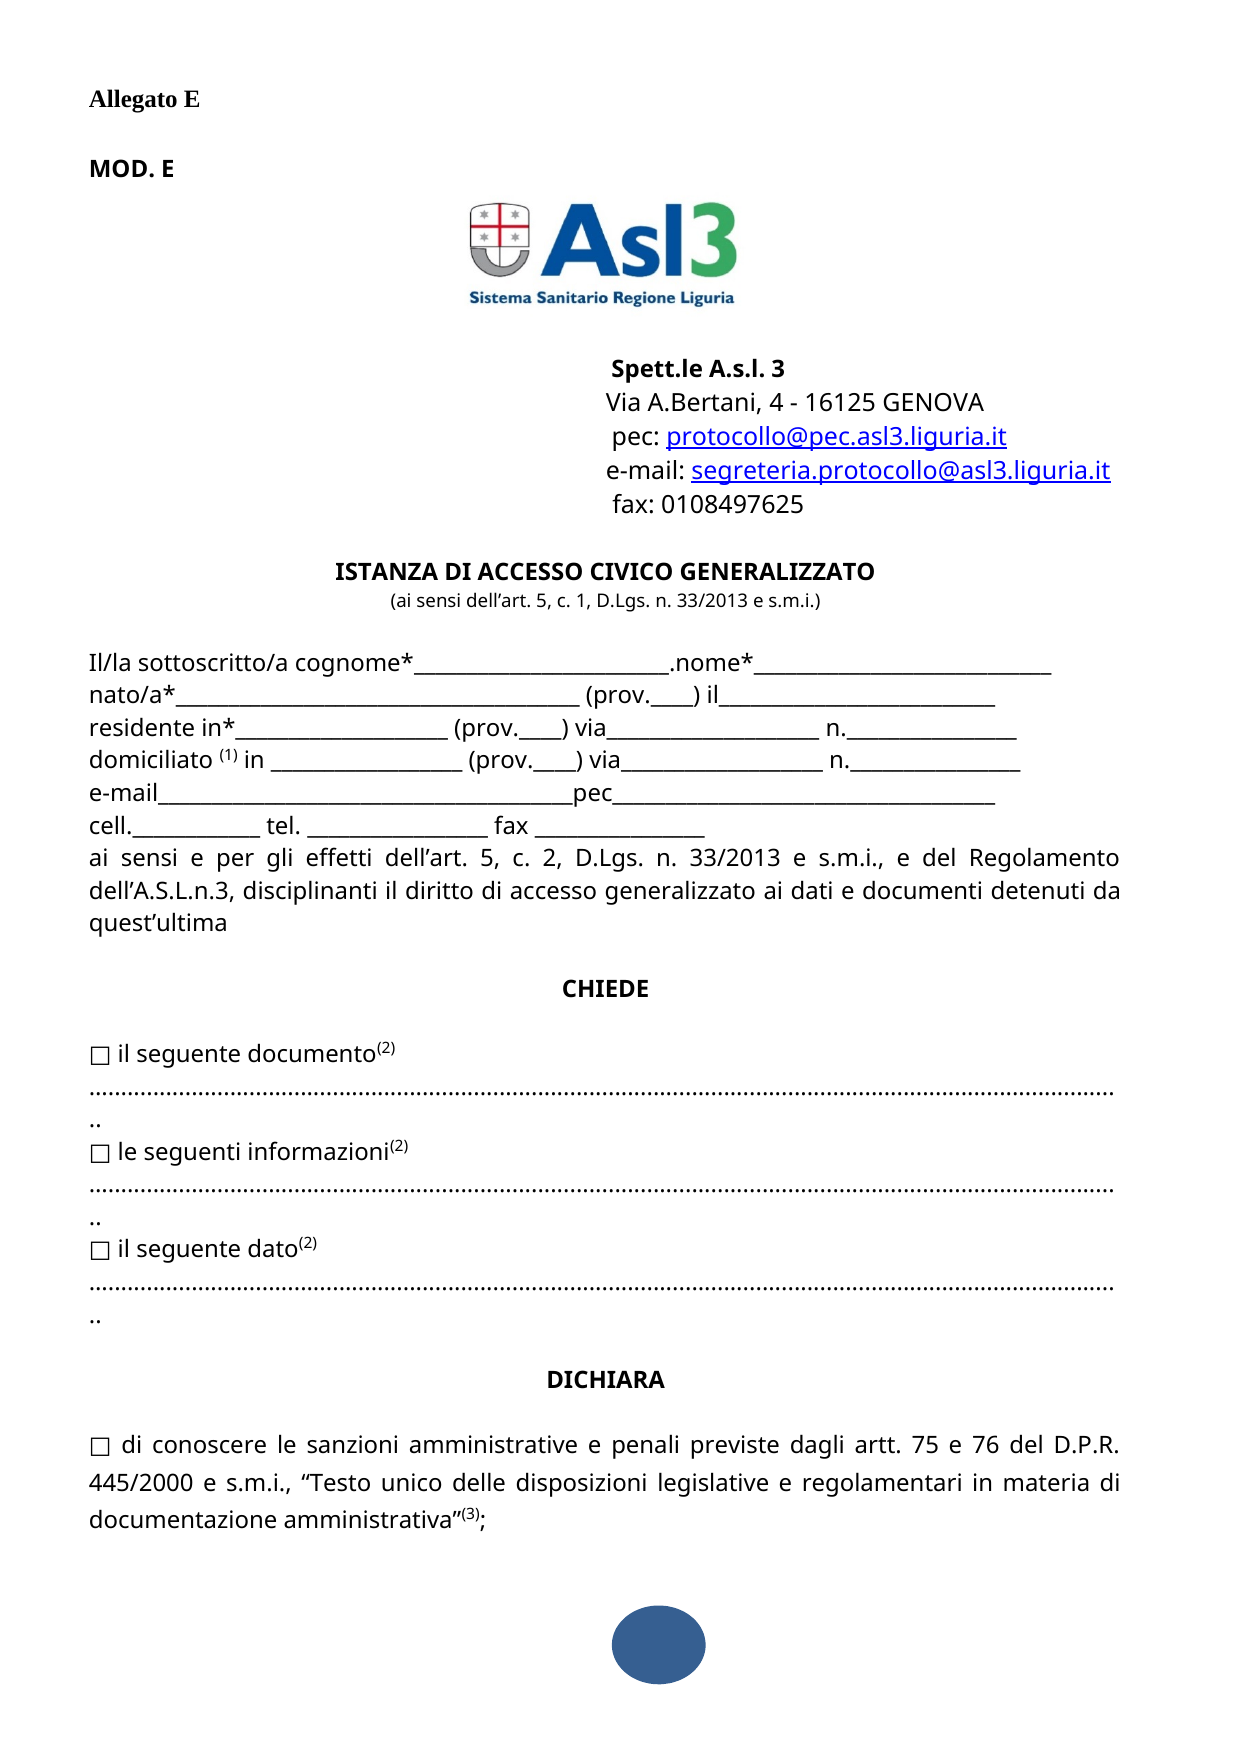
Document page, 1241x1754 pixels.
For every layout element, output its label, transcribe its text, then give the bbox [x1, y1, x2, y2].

text Spett.le A.s.l. 3 [531, 352, 1122, 384]
text pec: protocollo@pec.asl3.liguria.it [605, 418, 1122, 452]
text CHIEDE [89, 971, 1122, 1004]
text e-mail: segreteria.protocollo@asl3.liguria.it [89, 452, 1122, 487]
text MOD. E [89, 152, 1122, 185]
text Allegato E [89, 84, 1122, 113]
text …............................................................................................................................................................... [89, 1167, 1122, 1232]
text residente in*____________________ (prov.____) via____________________ n.________________ [89, 711, 1122, 743]
text □ le seguenti informazioni(2) [89, 1134, 1122, 1167]
text …............................................................................................................................................................... [89, 1265, 1122, 1330]
text nato/a*______________________________________ (prov.____) il__________________________ [89, 678, 1122, 711]
text Il/la sottoscritto/a cognome*________________________.nome*____________________________ [89, 645, 1122, 678]
text fax: 0108497625 [89, 487, 1122, 521]
text DICHIARA [89, 1363, 1122, 1395]
text □ il seguente documento(2) [89, 1037, 1122, 1069]
text Via A.Bertani, 4 - 16125 GENOVA [89, 384, 1122, 418]
text □ di conoscere le sanzioni amministrative e penali previste dagli artt. 75 e 76 del D.P.R. 445/2000 e s.m.i., “Testo unico delle disposizioni legislative e regolamentari in materia di documentazione amministrativa”(3); [89, 1428, 1122, 1535]
text □ il seguente dato(2) [89, 1232, 1122, 1265]
text ISTANZA DI ACCESSO CIVICO GENERALIZZATO [89, 555, 1122, 587]
text domiciliato (1) in __________________ (prov.____) via___________________ n.________________ [89, 743, 1122, 776]
text …............................................................................................................................................................... [89, 1069, 1122, 1134]
text cell.____________ tel. _________________ fax ________________ [89, 808, 1122, 841]
text e-mail_______________________________________pec____________________________________ [89, 776, 1122, 808]
text (ai sensi dell’art. 5, c. 1, D.Lgs. n. 33/2013 e s.m.i.) [89, 587, 1122, 613]
text ai sensi e per gli effetti dell’art. 5, c. 2, D.Lgs. n. 33/2013 e s.m.i., e del Regolamento dell’A.S.L.n.3, disciplinanti il diritto di accesso generalizzato ai dati e documenti detenuti da quest’ultima [89, 841, 1122, 939]
